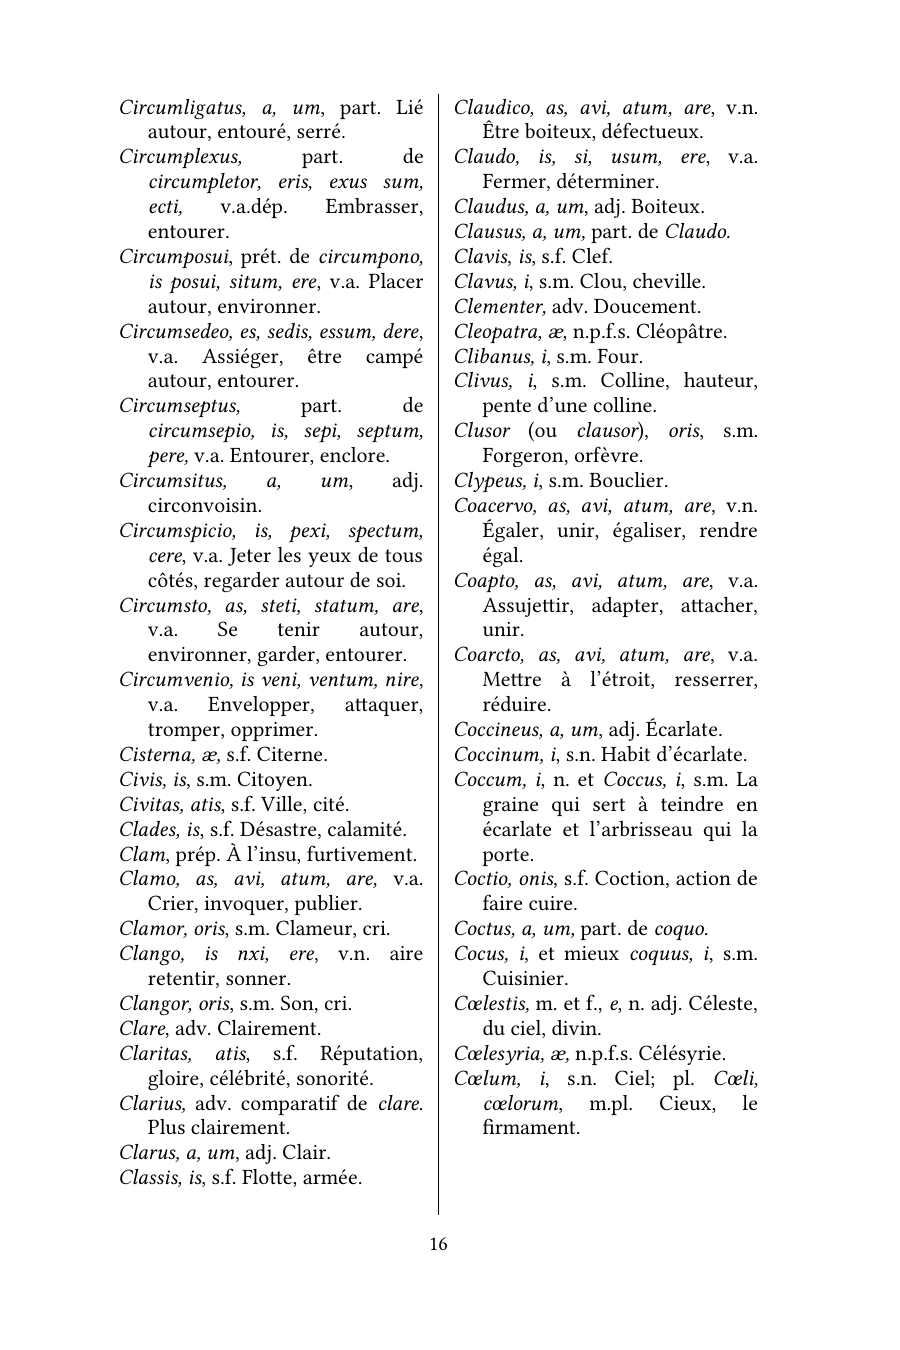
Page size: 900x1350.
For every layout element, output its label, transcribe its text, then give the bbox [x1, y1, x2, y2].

text Cœlum, i, s.n. Ciel; pl. Cœli, cœlorum, m.pl. Cieux, le firmament. [453, 1065, 758, 1140]
text Clamor, oris, s.m. Clameur, cri. [118, 916, 423, 941]
text Coccinum, i, s.n. Habit d’écarlate. [453, 742, 758, 767]
text Coacervo, as, avi, atum, are, v.n. Égaler, unir, égaliser, rendre égal. [453, 493, 758, 567]
text Coctus, a, um, part. de coquo. [453, 916, 758, 941]
text Circumplexus, part. de circumpletor, eris, exus sum, ecti, v.a.dép. Embrasser, entourer. [118, 144, 423, 244]
text Clavis, is, s.f. Clef. [453, 244, 758, 269]
text Cisterna, æ, s.f. Citerne. [118, 742, 423, 767]
text Classis, is, s.f. Flotte, armée. [118, 1165, 423, 1190]
text Circumsitus, a, um, adj. circonvoisin. [118, 468, 423, 518]
text Clarus, a, um, adj. Clair. [118, 1140, 423, 1165]
text Clam, prép. À l’insu, furtivement. [118, 841, 423, 866]
text Clementer, adv. Doucement. [453, 294, 758, 318]
text Circumvenio, is veni, ventum, nire, v.a. Envelopper, attaquer, tromper, opprimer. [118, 667, 423, 742]
text Claudo, is, si, usum, ere, v.a. Fermer, déterminer. [453, 144, 758, 194]
text Coccineus, a, um, adj. Écarlate. [453, 717, 758, 742]
text Clibanus, i, s.m. Four. [453, 343, 758, 368]
text Claritas, atis, s.f. Réputation, gloire, célébrité, sonorité. [118, 1041, 423, 1090]
text Civis, is, s.m. Citoyen. [118, 767, 423, 792]
text Circumsto, as, steti, statum, are, v.a. Se tenir autour, environner, garder, entourer. [118, 592, 423, 667]
text Cleopatra, æ, n.p.f.s. Cléopâtre. [453, 318, 758, 343]
text Circumspicio, is, pexi, spectum, cere, v.a. Jeter les yeux de tous côtés, regarder autour de soi. [118, 518, 423, 592]
text Coccum, i, n. et Coccus, i, s.m. La graine qui sert à teindre en écarlate et l’arbrisseau qui la porte. [453, 767, 758, 866]
text Clusor (ou clausor), oris, s.m. Forgeron, orfèvre. [453, 418, 758, 468]
text Cœlestis, m. et f., e, n. adj. Céleste, du ciel, divin. [453, 991, 758, 1041]
text Clivus, i, s.m. Colline, hauteur, pente d’une colline. [453, 368, 758, 418]
text Clarius, adv. comparatif de clare. Plus clairement. [118, 1090, 423, 1140]
text Clypeus, i, s.m. Bouclier. [453, 468, 758, 493]
text Coapto, as, avi, atum, are, v.a. Assujettir, adapter, attacher, unir. [453, 567, 758, 642]
text Circumligatus, a, um, part. Lié autour, entouré, serré. [118, 94, 423, 144]
text Coctio, onis, s.f. Coction, action de faire cuire. [453, 866, 758, 916]
text Clare, adv. Clairement. [118, 1016, 423, 1041]
text Clades, is, s.f. Désastre, calamité. [118, 816, 423, 841]
text Clangor, oris, s.m. Son, cri. [118, 991, 423, 1016]
text Circumsedeo, es, sedis, essum, dere, v.a. Assiéger, être campé autour, entourer. [118, 318, 423, 393]
text Clango, is nxi, ere, v.n. aire retentir, sonner. [118, 941, 423, 991]
text Clausus, a, um, part. de Claudo. [453, 219, 758, 244]
text Circumseptus, part. de circumsepio, is, sepi, septum, pere, v.a. Entourer, enclore. [118, 393, 423, 468]
text Cœlesyria, æ, n.p.f.s. Célésyrie. [453, 1041, 758, 1065]
text Cocus, i, et mieux coquus, i, s.m. Cuisinier. [453, 941, 758, 991]
text Clavus, i, s.m. Clou, cheville. [453, 269, 758, 294]
text Civitas, atis, s.f. Ville, cité. [118, 792, 423, 816]
text Clamo, as, avi, atum, are, v.a. Crier, invoquer, publier. [118, 866, 423, 916]
text Circumposui, prét. de circumpono, is posui, situm, ere, v.a. Placer autour, environner. [118, 244, 423, 318]
text Coarcto, as, avi, atum, are, v.a. Mettre à l’étroit, resserrer, réduire. [453, 642, 758, 717]
text Claudico, as, avi, atum, are, v.n. Être boiteux, défectueux. [453, 94, 758, 144]
text Claudus, a, um, adj. Boiteux. [453, 194, 758, 219]
